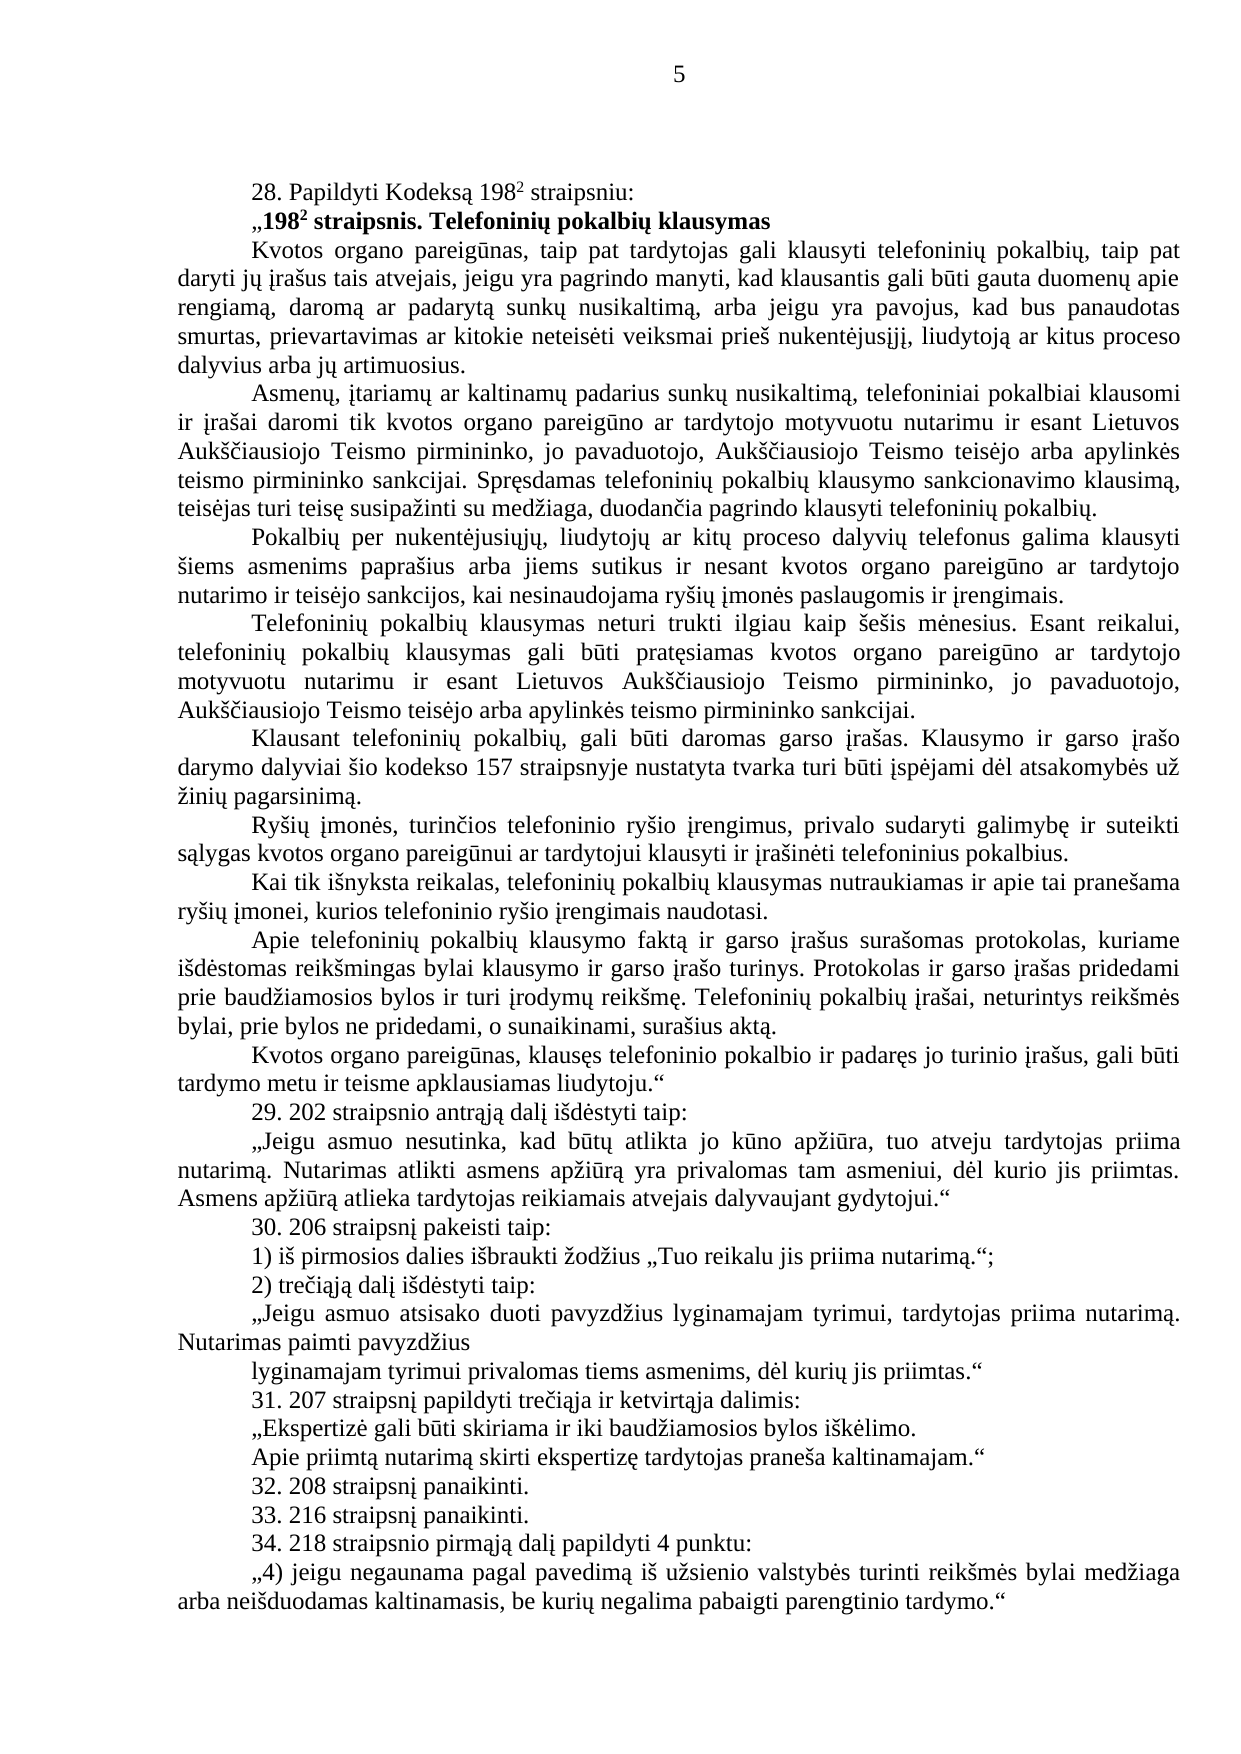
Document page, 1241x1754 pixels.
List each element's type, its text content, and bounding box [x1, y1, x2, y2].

text Apie priimtą nutarimą skirti ekspertizę tardytojas praneša kaltinamajam.“ [177, 1442, 1181, 1471]
text „4) jeigu negaunama pagal pavedimą iš užsienio valstybės turinti reikšmės bylai medžiaga arba neišduodamas kaltinamasis, be kurių negalima pabaigti parengtinio tardymo.“ [177, 1557, 1181, 1615]
text 2) trečiąją dalį išdėstyti taip: [177, 1270, 1181, 1298]
text 1) iš pirmosios dalies išbraukti žodžius „Tuo reikalu jis priima nutarimą.“; [177, 1241, 1181, 1270]
text Klausant telefoninių pokalbių, gali būti daromas garso įrašas. Klausymo ir garso įrašo darymo dalyviai šio kodekso 157 straipsnyje nustatyta tvarka turi būti įspėjami dėl atsakomybės už žinių pagarsinimą. [177, 723, 1181, 810]
text Telefoninių pokalbių klausymas neturi trukti ilgiau kaip šešis mėnesius. Esant reikalui, telefoninių pokalbių klausymas gali būti pratęsiamas kvotos organo pareigūno ar tardytojo motyvuotu nutarimu ir esant Lietuvos Aukščiausiojo Teismo pirmininko, jo pavaduotojo, Aukščiausiojo Teismo teisėjo arba apylinkės teismo pirmininko sankcijai. [177, 608, 1181, 723]
text „Ekspertizė gali būti skiriama ir iki baudžiamosios bylos iškėlimo. [177, 1413, 1181, 1442]
text Ryšių įmonės, turinčios telefoninio ryšio įrengimus, privalo sudaryti galimybę ir suteikti sąlygas kvotos organo pareigūnui ar tardytojui klausyti ir įrašinėti telefoninius pokalbius. [177, 810, 1181, 867]
text Pokalbių per nukentėjusiųjų, liudytojų ar kitų proceso dalyvių telefonus galima klausyti šiems asmenims paprašius arba jiems sutikus ir nesant kvotos organo pareigūno ar tardytojo nutarimo ir teisėjo sankcijos, kai nesinaudojama ryšių įmonės paslaugomis ir įrengimais. [177, 522, 1181, 608]
text 28. Papildyti Kodeksą 1982 straipsniu: [177, 177, 1181, 206]
text „Jeigu asmuo atsisako duoti pavyzdžius lyginamajam tyrimui, tardytojas priima nutarimą. Nutarimas paimti pavyzdžius [177, 1298, 1181, 1356]
text 32. 208 straipsnį panaikinti. [177, 1471, 1181, 1500]
text 29. 202 straipsnio antrąją dalį išdėstyti taip: [177, 1097, 1181, 1126]
text „Jeigu asmuo nesutinka, kad būtų atlikta jo kūno apžiūra, tuo atveju tardytojas priima nutarimą. Nutarimas atlikti asmens apžiūrą yra privalomas tam asmeniui, dėl kurio jis priimtas. Asmens apžiūrą atlieka tardytojas reikiamais atvejais dalyvaujant gydytojui.“ [177, 1126, 1181, 1212]
text lyginamajam tyrimui privalomas tiems asmenims, dėl kurių jis priimtas.“ [177, 1356, 1181, 1385]
text 30. 206 straipsnį pakeisti taip: [177, 1212, 1181, 1241]
text „1982 straipsnis. Telefoninių pokalbių klausymas [177, 206, 1181, 235]
text 34. 218 straipsnio pirmąją dalį papildyti 4 punktu: [177, 1528, 1181, 1557]
text Asmenų, įtariamų ar kaltinamų padarius sunkų nusikaltimą, telefoniniai pokalbiai klausomi ir įrašai daromi tik kvotos organo pareigūno ar tardytojo motyvuotu nutarimu ir esant Lietuvos Aukščiausiojo Teismo pirmininko, jo pavaduotojo, Aukščiausiojo Teismo teisėjo arba apylinkės teismo pirmininko sankcijai. Spręsdamas telefoninių pokalbių klausymo sankcionavimo klausimą, teisėjas turi teisę susipažinti su medžiaga, duodančia pagrindo klausyti telefoninių pokalbių. [177, 378, 1181, 522]
text Kvotos organo pareigūnas, klausęs telefoninio pokalbio ir padaręs jo turinio įrašus, gali būti tardymo metu ir teisme apklausiamas liudytoju.“ [177, 1040, 1181, 1097]
text Kai tik išnyksta reikalas, telefoninių pokalbių klausymas nutraukiamas ir apie tai pranešama ryšių įmonei, kurios telefoninio ryšio įrengimais naudotasi. [177, 867, 1181, 925]
text 33. 216 straipsnį panaikinti. [177, 1500, 1181, 1528]
text Apie telefoninių pokalbių klausymo faktą ir garso įrašus surašomas protokolas, kuriame išdėstomas reikšmingas bylai klausymo ir garso įrašo turinys. Protokolas ir garso įrašas pridedami prie baudžiamosios bylos ir turi įrodymų reikšmę. Telefoninių pokalbių įrašai, neturintys reikšmės bylai, prie bylos ne pridedami, o sunaikinami, surašius aktą. [177, 925, 1181, 1040]
text Kvotos organo pareigūnas, taip pat tardytojas gali klausyti telefoninių pokalbių, taip pat daryti jų įrašus tais atvejais, jeigu yra pagrindo manyti, kad klausantis gali būti gauta duomenų apie rengiamą, daromą ar padarytą sunkų nusikaltimą, arba jeigu yra pavojus, kad bus panaudotas smurtas, prievartavimas ar kitokie neteisėti veiksmai prieš nukentėjusįjį, liudytoją ar kitus proceso dalyvius arba jų artimuosius. [177, 235, 1181, 378]
text 31. 207 straipsnį papildyti trečiąja ir ketvirtąja dalimis: [177, 1385, 1181, 1413]
